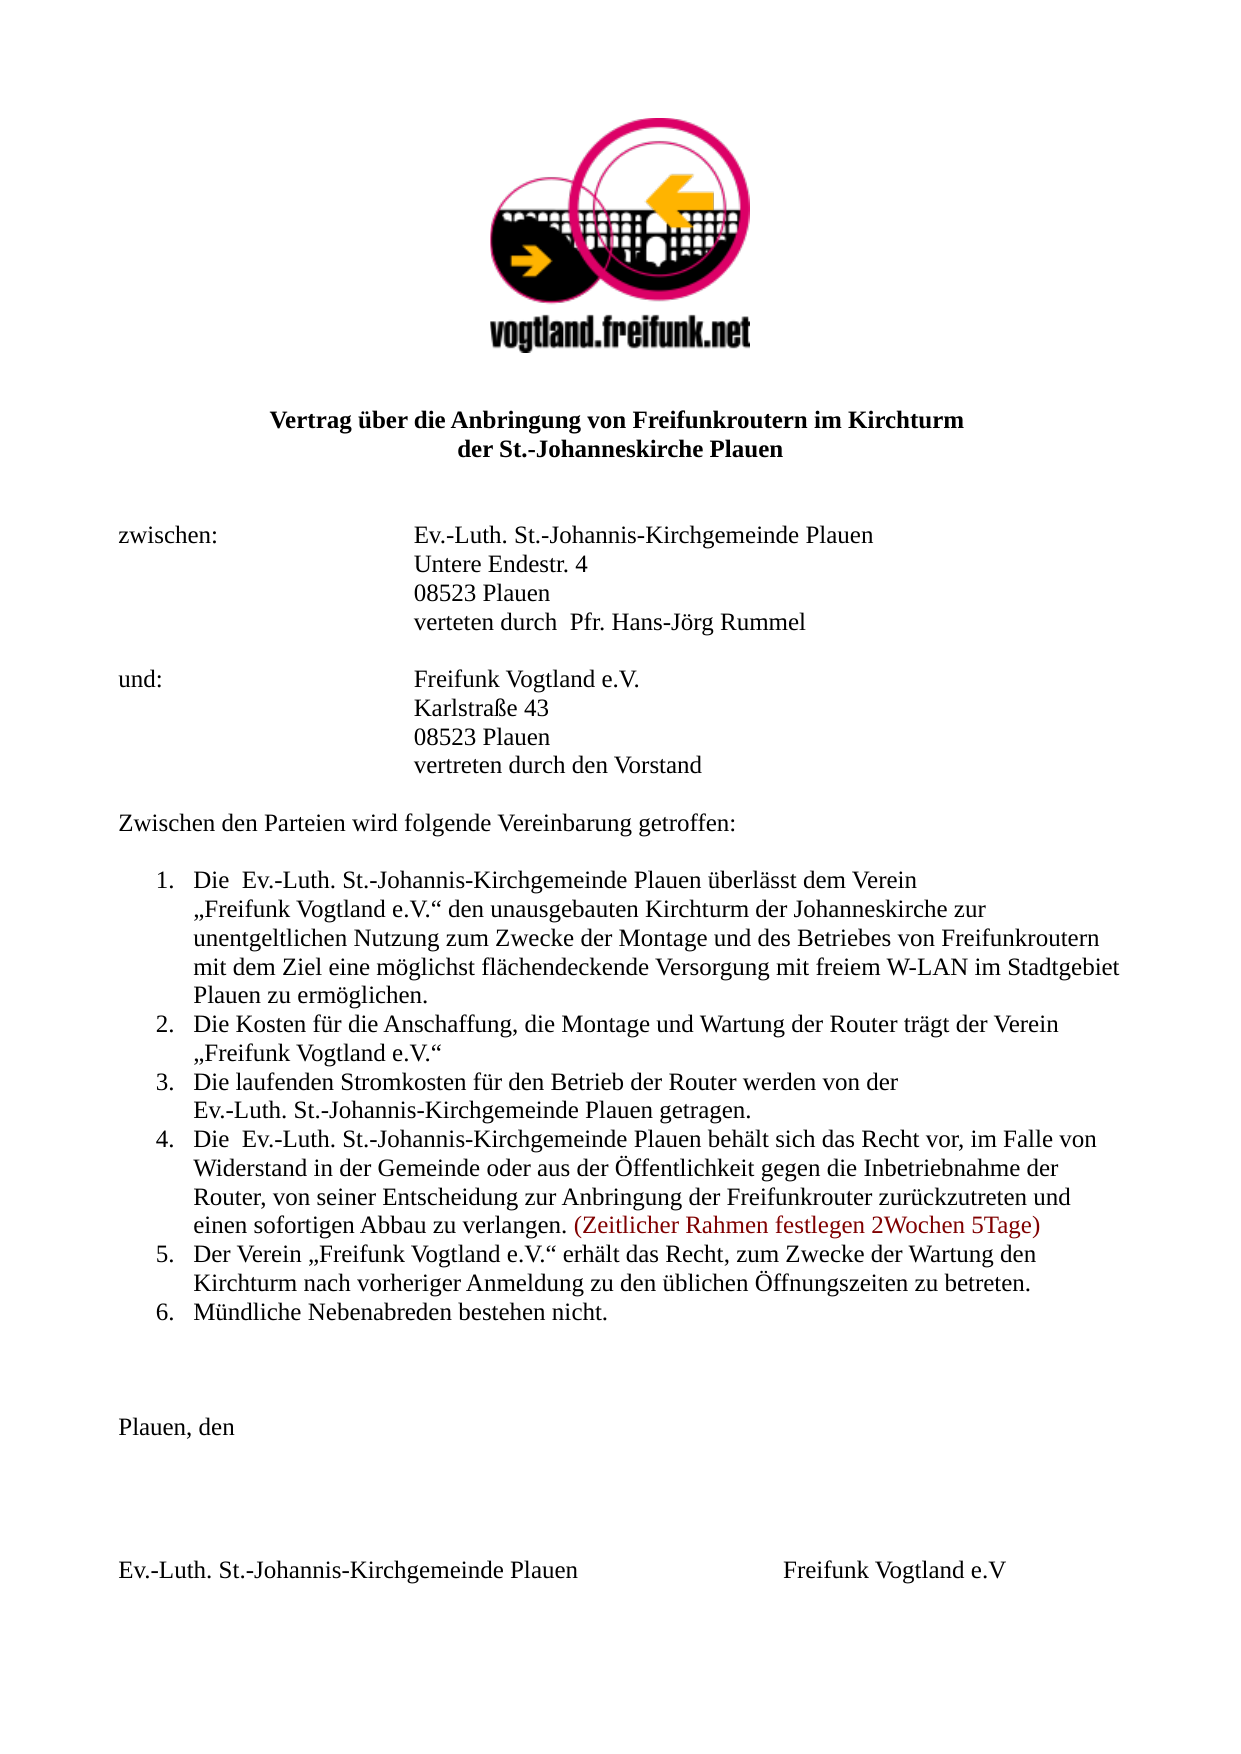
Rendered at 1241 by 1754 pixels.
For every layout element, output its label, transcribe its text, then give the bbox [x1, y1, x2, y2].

text verteten durch Pfr. Hans-Jörg Rummel [118, 607, 1122, 636]
text und: Freifunk Vogtland e.V. Karlstraße 43 08523 Plauen [118, 664, 1122, 751]
text Ev.-Luth. St.-Johannis-Kirchgemeinde Plauen Freifunk Vogtland e.V [118, 1556, 1122, 1584]
list Die Kosten für die Anschaffung, die Montage und Wartung der Router trägt der Verein „Freifunk Vogtland e.V.“ [156, 1009, 1122, 1067]
text Plauen, den [118, 1412, 1122, 1441]
text Vertrag über die Anbringung von Freifunkroutern im Kirchturm der St.-Johanneskirche Plauen [118, 406, 1122, 463]
text vertreten durch den Vorstand [118, 751, 1122, 779]
list Die laufenden Stromkosten für den Betrieb der Router werden von der Ev.-Luth. St.-Johannis-Kirchgemeinde Plauen getragen. [156, 1067, 1122, 1124]
list Die Ev.-Luth. St.-Johannis-Kirchgemeinde Plauen überlässt dem Verein [156, 866, 1122, 894]
list Der Verein „Freifunk Vogtland e.V.“ erhält das Recht, zum Zwecke der Wartung den Kirchturm nach vorheriger Anmeldung zu den üblichen Öffnungszeiten zu betreten. [156, 1239, 1122, 1297]
list Die Ev.-Luth. St.-Johannis-Kirchgemeinde Plauen behält sich das Recht vor, im Falle von Widerstand in der Gemeinde oder aus der Öffentlichkeit gegen die Inbetriebnahme der Router, von seiner Entscheidung zur Anbringung der Freifunkrouter zurückzutreten und einen sofortigen Abbau zu verlangen. (Zeitlicher Rahmen festlegen 2Wochen 5Tage) [156, 1124, 1122, 1239]
picture [490, 118, 750, 353]
list „Freifunk Vogtland e.V.“ den unausgebauten Kirchturm der Johanneskirche zur unentgeltlichen Nutzung zum Zwecke der Montage und des Betriebes von Freifunkroutern mit dem Ziel eine möglichst flächendeckende Versorgung mit freiem W-LAN im Stadtgebiet Plauen zu ermöglichen. [156, 894, 1122, 1009]
list Mündliche Nebenabreden bestehen nicht. [156, 1297, 1122, 1326]
text Zwischen den Parteien wird folgende Vereinbarung getroffen: [118, 808, 1122, 837]
text zwischen: Ev.-Luth. St.-Johannis-Kirchgemeinde Plauen Untere Endestr. 4 08523 Plauen [118, 521, 1122, 607]
